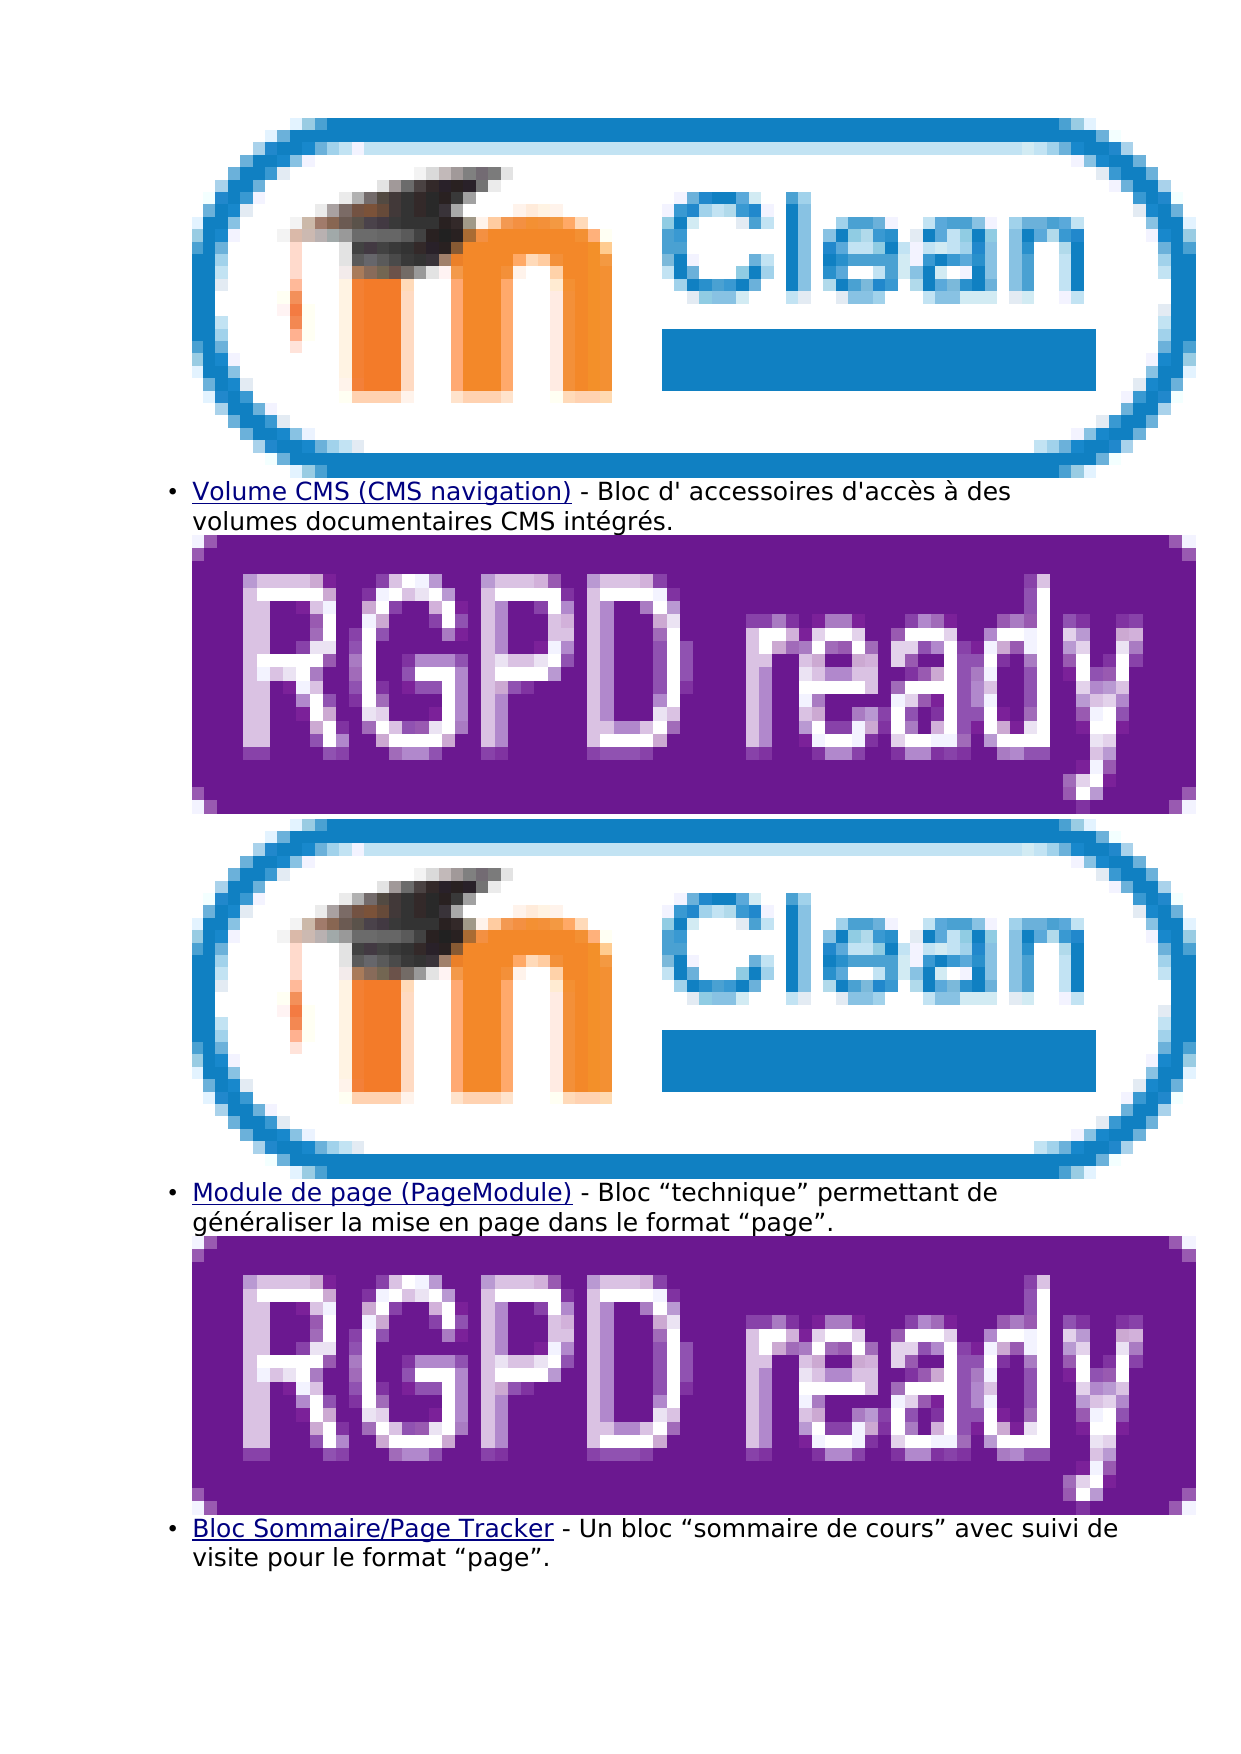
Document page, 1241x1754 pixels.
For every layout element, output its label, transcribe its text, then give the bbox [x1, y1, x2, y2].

picture [192, 535, 1196, 814]
list [177, 118, 192, 477]
list Bloc Sommaire/Page Tracker - Un bloc “sommaire de cours” avec suivi de visite pour le format “page”. [177, 1514, 1122, 1573]
list Volume CMS (CMS navigation) - Bloc d' accessoires d'accès à des volumes documentaires CMS intégrés. [177, 477, 1122, 1178]
picture [192, 1236, 1196, 1515]
list Module de page (PageModule) - Bloc “technique” permettant de généraliser la mise en page dans le format “page”. [177, 1178, 1122, 1514]
picture [192, 118, 1196, 478]
picture [192, 819, 1196, 1179]
